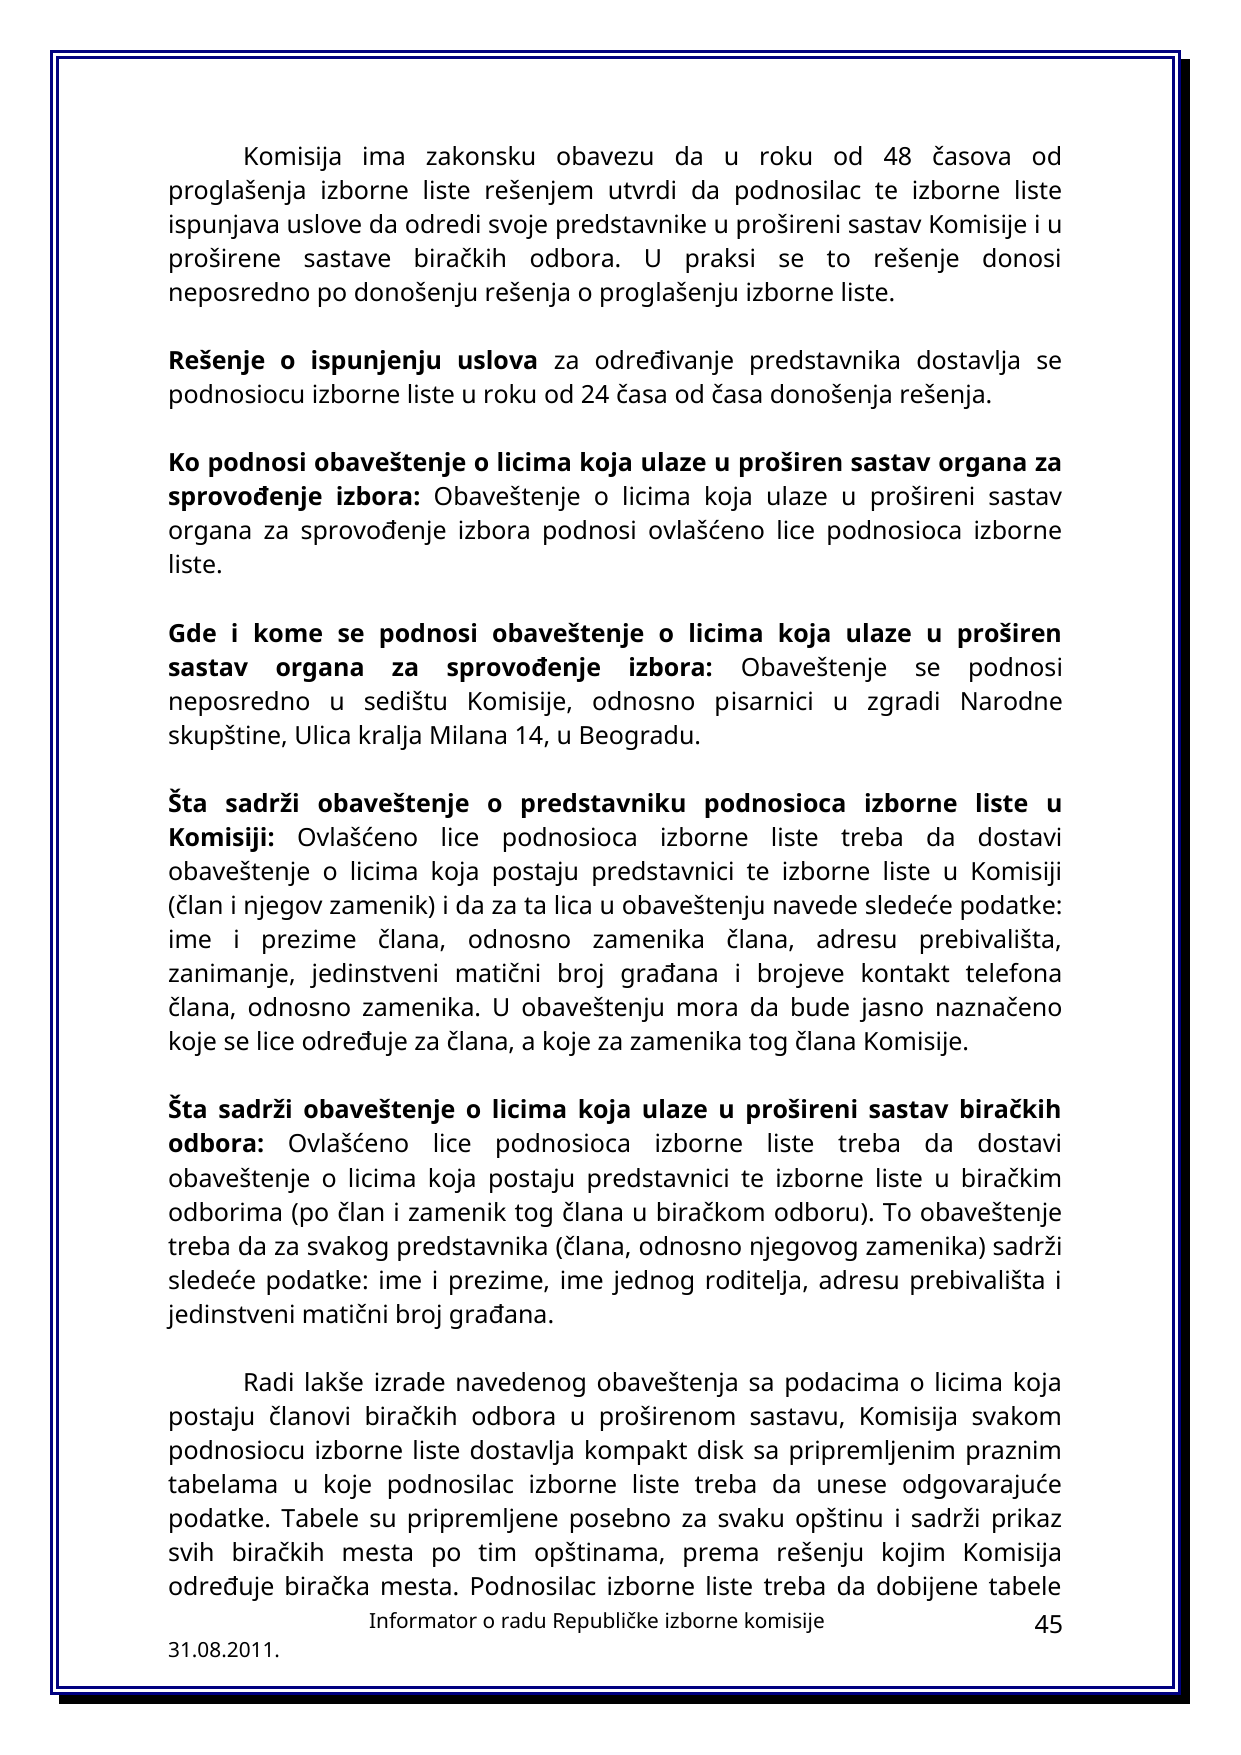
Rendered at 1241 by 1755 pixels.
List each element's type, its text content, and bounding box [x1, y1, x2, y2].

text Komisija ima zakonsku obavezu da u roku od 48 časova od proglašenja izborne liste rešenjem utvrdi da podnosilac te izborne liste ispunjava uslove da odredi svoje predstavnike u prošireni sastav Komisije i u proširene sastave biračkih odbora. U praksi se to rešenje donosi neposredno po donošenju rešenja o proglašenju izborne liste. [168, 138, 1063, 309]
text Ko podnosi obaveštenje o licima koja ulaze u proširen sastav organa za sprovođenje izbora: Obaveštenje o licima koja ulaze u prošireni sastav organa za sprovođenje izbora podnosi ovlašćeno lice podnosioca izborne liste. [168, 445, 1063, 581]
text Rešenje o ispunjenju uslova za određivanje predstavnika dostavlja se podnosiocu izborne liste u roku od 24 časa od časa donošenja rešenja. [168, 343, 1063, 411]
text Šta sadrži obaveštenje o licima koja ulaze u prošireni sastav biračkih odbora: Ovlašćeno lice podnosioca izborne liste treba da dostavi obaveštenje o licima koja postaju predstavnici te izborne liste u biračkim odborima (po član i zamenik tog člana u biračkom odboru). To obaveštenje treba da za svakog predstavnika (člana, odnosno njegovog zamenika) sadrži sledeće podatke: ime i prezime, ime jednog roditelja, adresu prebivališta i jedinstveni matični broj građana. [168, 1092, 1063, 1331]
text Šta sadrži obaveštenje o predstavniku podnosioca izborne liste u Komisiji: Ovlašćeno lice podnosioca izborne liste treba da dostavi obaveštenje o licima koja postaju predstavnici te izborne liste u Komisiji (član i njegov zamenik) i da za ta lica u obaveštenju navede sledeće podatke: ime i prezime člana, odnosno zamenika člana, adresu prebivališta, zanimanje, jedinstveni matični broj građana i brojeve kontakt telefona člana, odnosno zamenika. U obaveštenju mora da bude jasno naznačeno koje se lice određuje za člana, a koje za zamenika tog člana Komisije. [168, 786, 1063, 1058]
text Radi lakše izrade navedenog obaveštenja sa podacima o licima koja postaju članovi biračkih odbora u proširenom sastavu, Komisija svakom podnosiocu izborne liste dostavlja kompakt disk sa pripremljenim praznim tabelama u koje podnosilac izborne liste treba da unese odgovarajuće podatke. Tabele su pripremljene posebno za svaku opštinu i sadrži prikaz svih biračkih mesta po tim opštinama, prema rešenju kojim Komisija određuje biračka mesta. Podnosilac izborne liste treba da dobijene tabele [168, 1364, 1063, 1603]
text Gde i kome se podnosi obaveštenje o licima koja ulaze u proširen sastav organa za sprovođenje izbora: Obaveštenje se podnosi neposredno u sedištu Komisije, odnosno pisarnici u zgradi Narodne skupštine, Ulica kralja Milana 14, u Beogradu. [168, 615, 1063, 751]
